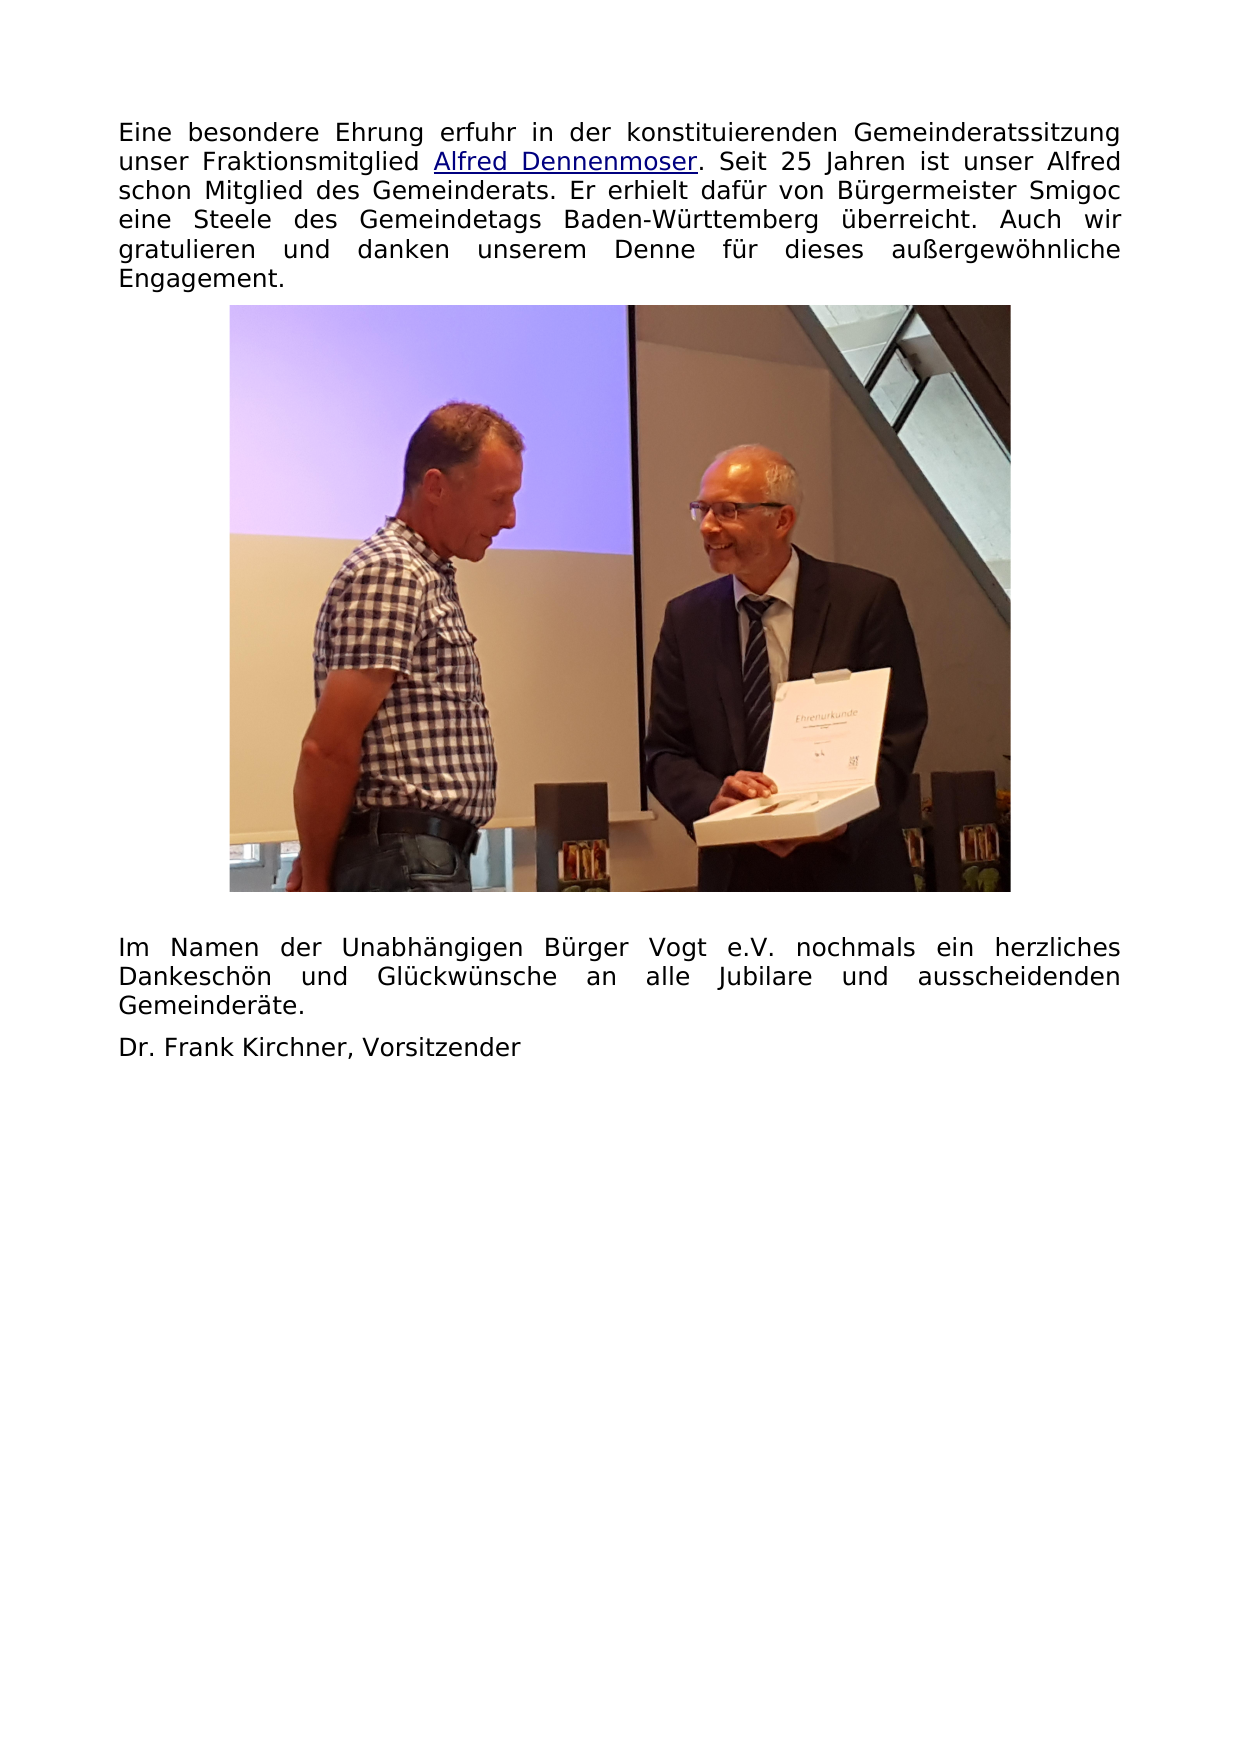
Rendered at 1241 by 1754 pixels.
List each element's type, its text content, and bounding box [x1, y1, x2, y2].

text Eine besondere Ehrung erfuhr in der konstituierenden Gemeinderatssitzung unser Fraktionsmitglied Alfred Dennenmoser. Seit 25 Jahren ist unser Alfred schon Mitglied des Gemeinderats. Er erhielt dafür von Bürgermeister Smigoc eine Steele des Gemeindetags Baden-Württemberg überreicht. Auch wir gratulieren und danken unserem Denne für dieses außergewöhnliche Engagement. [118, 118, 1122, 293]
picture [229, 305, 1011, 892]
text Dr. Frank Kirchner, Vorsitzender [118, 1033, 1122, 1062]
text Im Namen der Unabhängigen Bürger Vogt e.V. nochmals ein herzliches Dankeschön und Glückwünsche an alle Jubilare und ausscheidenden Gemeinderäte. [118, 933, 1122, 1021]
